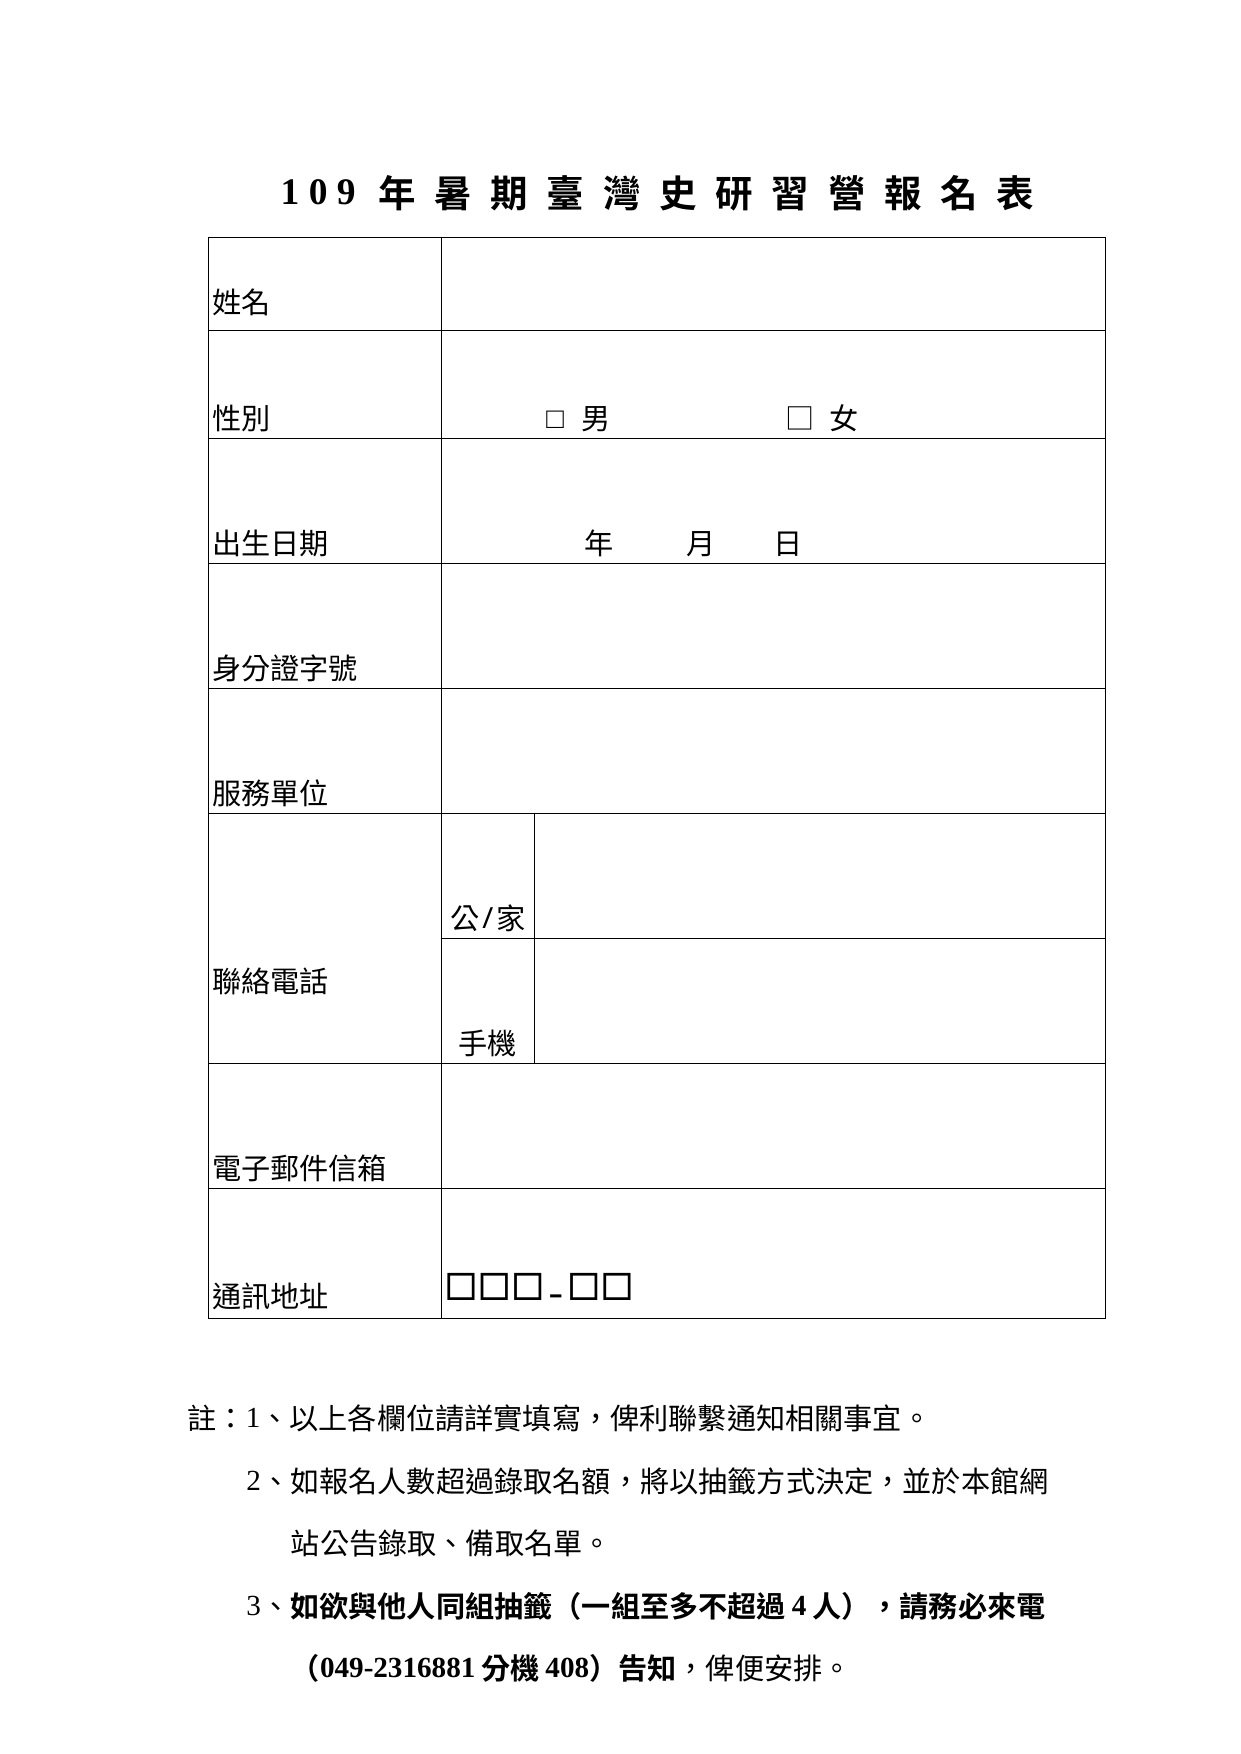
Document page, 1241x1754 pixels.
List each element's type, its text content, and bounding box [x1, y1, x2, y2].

table_cell [442, 1064, 1105, 1188]
table_cell 聯絡電話 [209, 814, 441, 1063]
text 2、如報名人數超過錄取名額，將以抽籤方式決定，並於本館網站公告錄取、備取名單。 [246, 1438, 1053, 1563]
table_cell 出生日期 [209, 439, 441, 563]
table_cell 通訊地址 [209, 1189, 441, 1318]
table_cell □ 男 □ 女 [442, 331, 1105, 438]
text 註：1、以上各欄位請詳實填寫，俾利聯繫通知相關事宜。 [187, 1375, 1053, 1438]
table_cell [442, 689, 1105, 813]
table_cell 電子郵件信箱 [209, 1064, 441, 1188]
text 3、如欲與他人同組抽籤（一組至多不超過4人），請務必來電（049-2316881分機408）告知，俾便安排。 [246, 1563, 1053, 1688]
table_cell [442, 238, 1105, 330]
table_cell 服務單位 [209, 689, 441, 813]
table_cell 姓名 [209, 238, 441, 330]
table_cell [535, 939, 1105, 1063]
table_cell 性別 [209, 331, 441, 438]
table_cell 身分證字號 [209, 564, 441, 688]
table_cell [535, 814, 1105, 938]
table_header 1 0 9 年 暑 期 臺 灣 史 研 習 營 報 名 表 [209, 125, 1106, 237]
table_cell 公/家 [442, 814, 534, 938]
table_cell - [442, 1189, 1105, 1318]
table_cell 手機 [442, 939, 534, 1063]
table_cell 年 月 日 [442, 439, 1105, 563]
table_cell [442, 564, 1105, 688]
